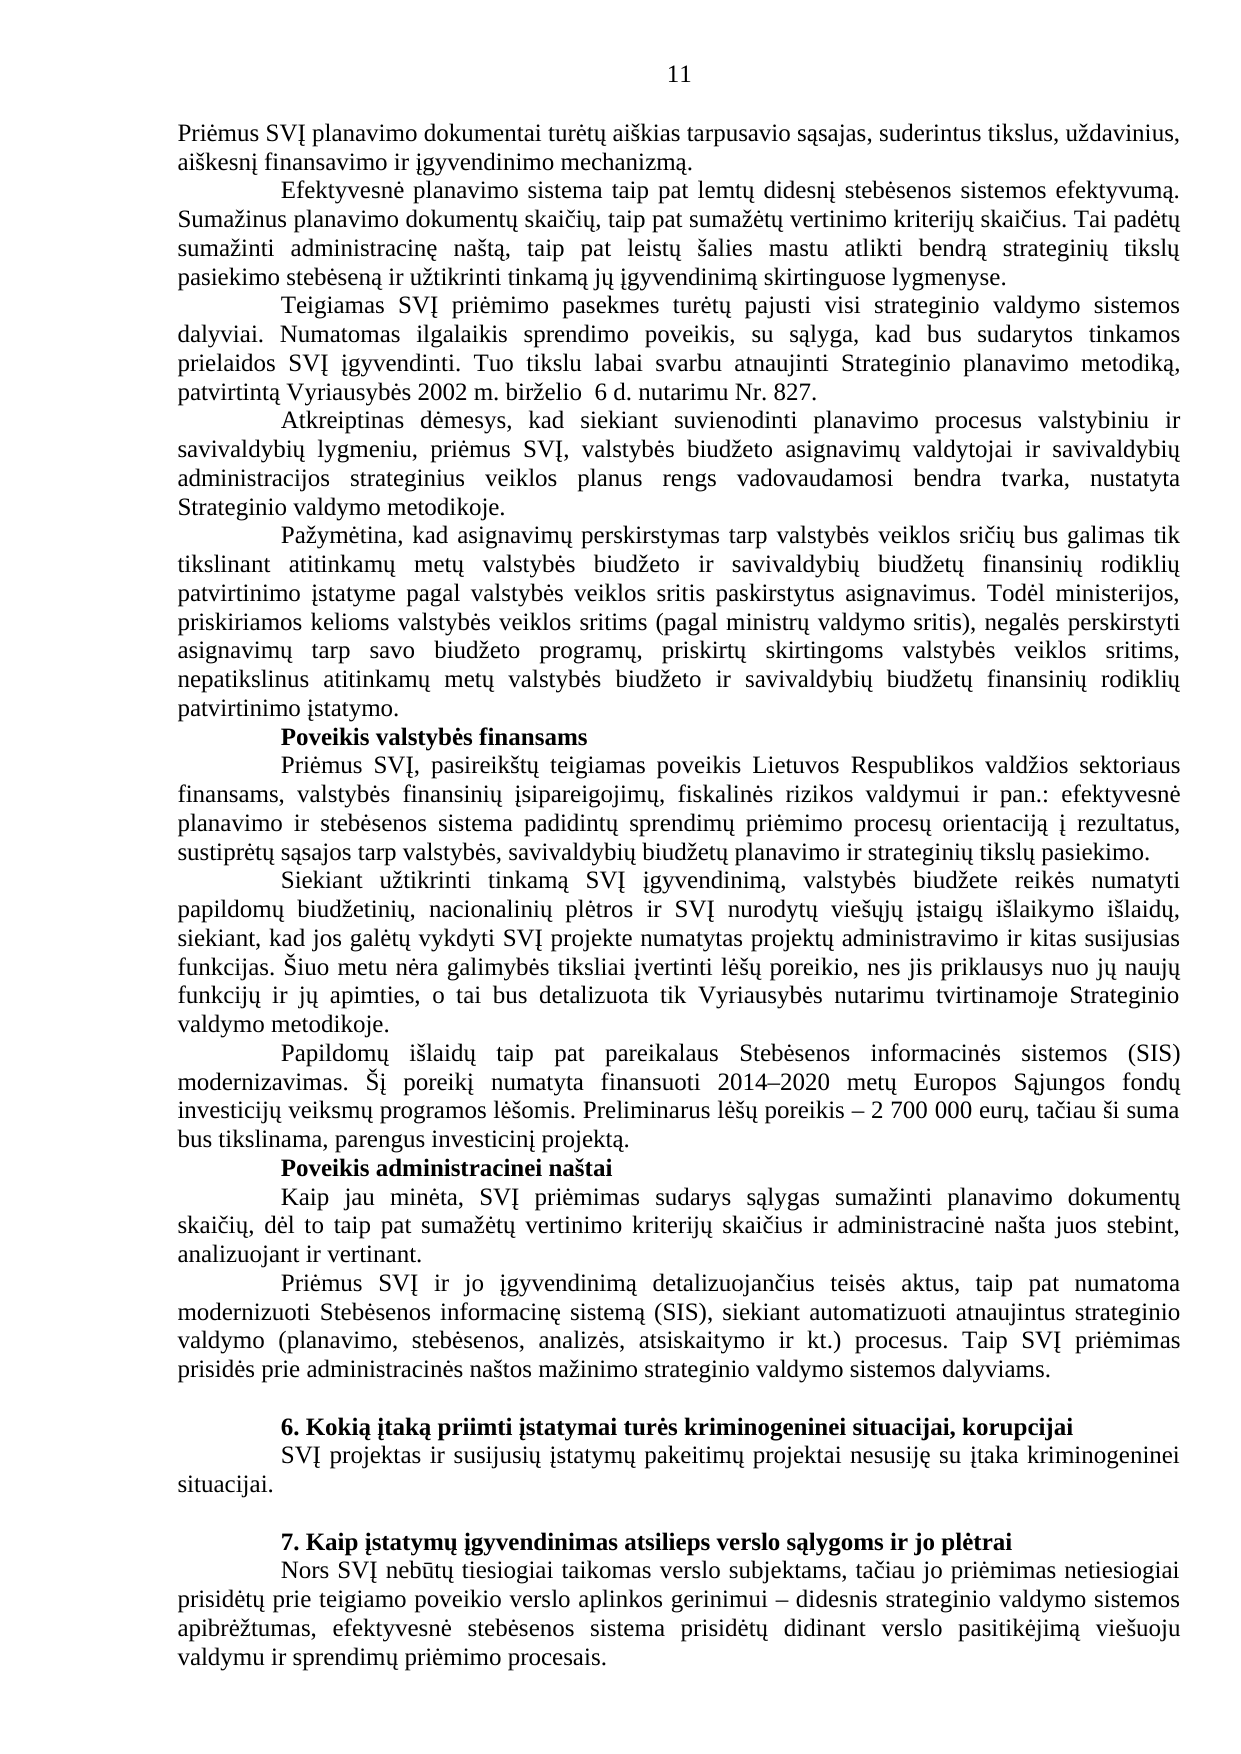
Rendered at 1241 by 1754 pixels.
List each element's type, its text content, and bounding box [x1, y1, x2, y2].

text Papildomų išlaidų taip pat pareikalaus Stebėsenos informacinės sistemos (SIS) modernizavimas. Šį poreikį numatyta finansuoti 2014–2020 metų Europos Sąjungos fondų investicijų veiksmų programos lėšomis. Preliminarus lėšų poreikis – 2 700 000 eurų, tačiau ši suma bus tikslinama, parengus investicinį projektą. [177, 1038, 1181, 1153]
text Efektyvesnė planavimo sistema taip pat lemtų didesnį stebėsenos sistemos efektyvumą. Sumažinus planavimo dokumentų skaičių, taip pat sumažėtų vertinimo kriterijų skaičius. Tai padėtų sumažinti administracinę naštą, taip pat leistų šalies mastu atlikti bendrą strateginių tikslų pasiekimo stebėseną ir užtikrinti tinkamą jų įgyvendinimą skirtinguose lygmenyse. [177, 176, 1181, 291]
text SVĮ projektas ir susijusių įstatymų pakeitimų projektai nesusiję su įtaka kriminogeninei situacijai. [177, 1441, 1181, 1498]
text Poveikis valstybės finansams [177, 722, 1181, 751]
text Priėmus SVĮ ir jo įgyvendinimą detalizuojančius teisės aktus, taip pat numatoma modernizuoti Stebėsenos informacinę sistemą (SIS), siekiant automatizuoti atnaujintus strateginio valdymo (planavimo, stebėsenos, analizės, atsiskaitymo ir kt.) procesus. Taip SVĮ priėmimas prisidės prie administracinės naštos mažinimo strateginio valdymo sistemos dalyviams. [177, 1268, 1181, 1383]
text Kaip jau minėta, SVĮ priėmimas sudarys sąlygas sumažinti planavimo dokumentų skaičių, dėl to taip pat sumažėtų vertinimo kriterijų skaičius ir administracinė našta juos stebint, analizuojant ir vertinant. [177, 1182, 1181, 1268]
text Siekiant užtikrinti tinkamą SVĮ įgyvendinimą, valstybės biudžete reikės numatyti papildomų biudžetinių, nacionalinių plėtros ir SVĮ nurodytų viešųjų įstaigų išlaikymo išlaidų, siekiant, kad jos galėtų vykdyti SVĮ projekte numatytas projektų administravimo ir kitas susijusias funkcijas. Šiuo metu nėra galimybės tiksliai įvertinti lėšų poreikio, nes jis priklausys nuo jų naujų funkcijų ir jų apimties, o tai bus detalizuota tik Vyriausybės nutarimu tvirtinamoje Strateginio valdymo metodikoje. [177, 866, 1181, 1038]
text Priėmus SVĮ, pasireikštų teigiamas poveikis Lietuvos Respublikos valdžios sektoriaus finansams, valstybės finansinių įsipareigojimų, fiskalinės rizikos valdymui ir pan.: efektyvesnė planavimo ir stebėsenos sistema padidintų sprendimų priėmimo procesų orientaciją į rezultatus, sustiprėtų sąsajos tarp valstybės, savivaldybių biudžetų planavimo ir strateginių tikslų pasiekimo. [177, 751, 1181, 866]
text Priėmus SVĮ planavimo dokumentai turėtų aiškias tarpusavio sąsajas, suderintus tikslus, uždavinius, aiškesnį finansavimo ir įgyvendinimo mechanizmą. [177, 118, 1181, 176]
text Pažymėtina, kad asignavimų perskirstymas tarp valstybės veiklos sričių bus galimas tik tikslinant atitinkamų metų valstybės biudžeto ir savivaldybių biudžetų finansinių rodiklių patvirtinimo įstatyme pagal valstybės veiklos sritis paskirstytus asignavimus. Todėl ministerijos, priskiriamos kelioms valstybės veiklos sritims (pagal ministrų valdymo sritis), negalės perskirstyti asignavimų tarp savo biudžeto programų, priskirtų skirtingoms valstybės veiklos sritims, nepatikslinus atitinkamų metų valstybės biudžeto ir savivaldybių biudžetų finansinių rodiklių patvirtinimo įstatymo. [177, 521, 1181, 722]
text Atkreiptinas dėmesys, kad siekiant suvienodinti planavimo procesus valstybiniu ir savivaldybių lygmeniu, priėmus SVĮ, valstybės biudžeto asignavimų valdytojai ir savivaldybių administracijos strateginius veiklos planus rengs vadovaudamosi bendra tvarka, nustatyta Strateginio valdymo metodikoje. [177, 406, 1181, 521]
text Poveikis administracinei naštai [177, 1153, 1181, 1182]
text Nors SVĮ nebūtų tiesiogiai taikomas verslo subjektams, tačiau jo priėmimas netiesiogiai prisidėtų prie teigiamo poveikio verslo aplinkos gerinimui – didesnis strateginio valdymo sistemos apibrėžtumas, efektyvesnė stebėsenos sistema prisidėtų didinant verslo pasitikėjimą viešuoju valdymu ir sprendimų priėmimo procesais. [177, 1556, 1181, 1671]
text Teigiamas SVĮ priėmimo pasekmes turėtų pajusti visi strateginio valdymo sistemos dalyviai. Numatomas ilgalaikis sprendimo poveikis, su sąlyga, kad bus sudarytos tinkamos prielaidos SVĮ įgyvendinti. Tuo tikslu labai svarbu atnaujinti Strateginio planavimo metodiką, patvirtintą Vyriausybės 2002 m. birželio 6 d. nutarimu Nr. 827. [177, 291, 1181, 406]
text 6. Kokią įtaką priimti įstatymai turės kriminogeninei situacijai, korupcijai [177, 1412, 1181, 1441]
text 7. Kaip įstatymų įgyvendinimas atsilieps verslo sąlygoms ir jo plėtrai [177, 1527, 1181, 1556]
